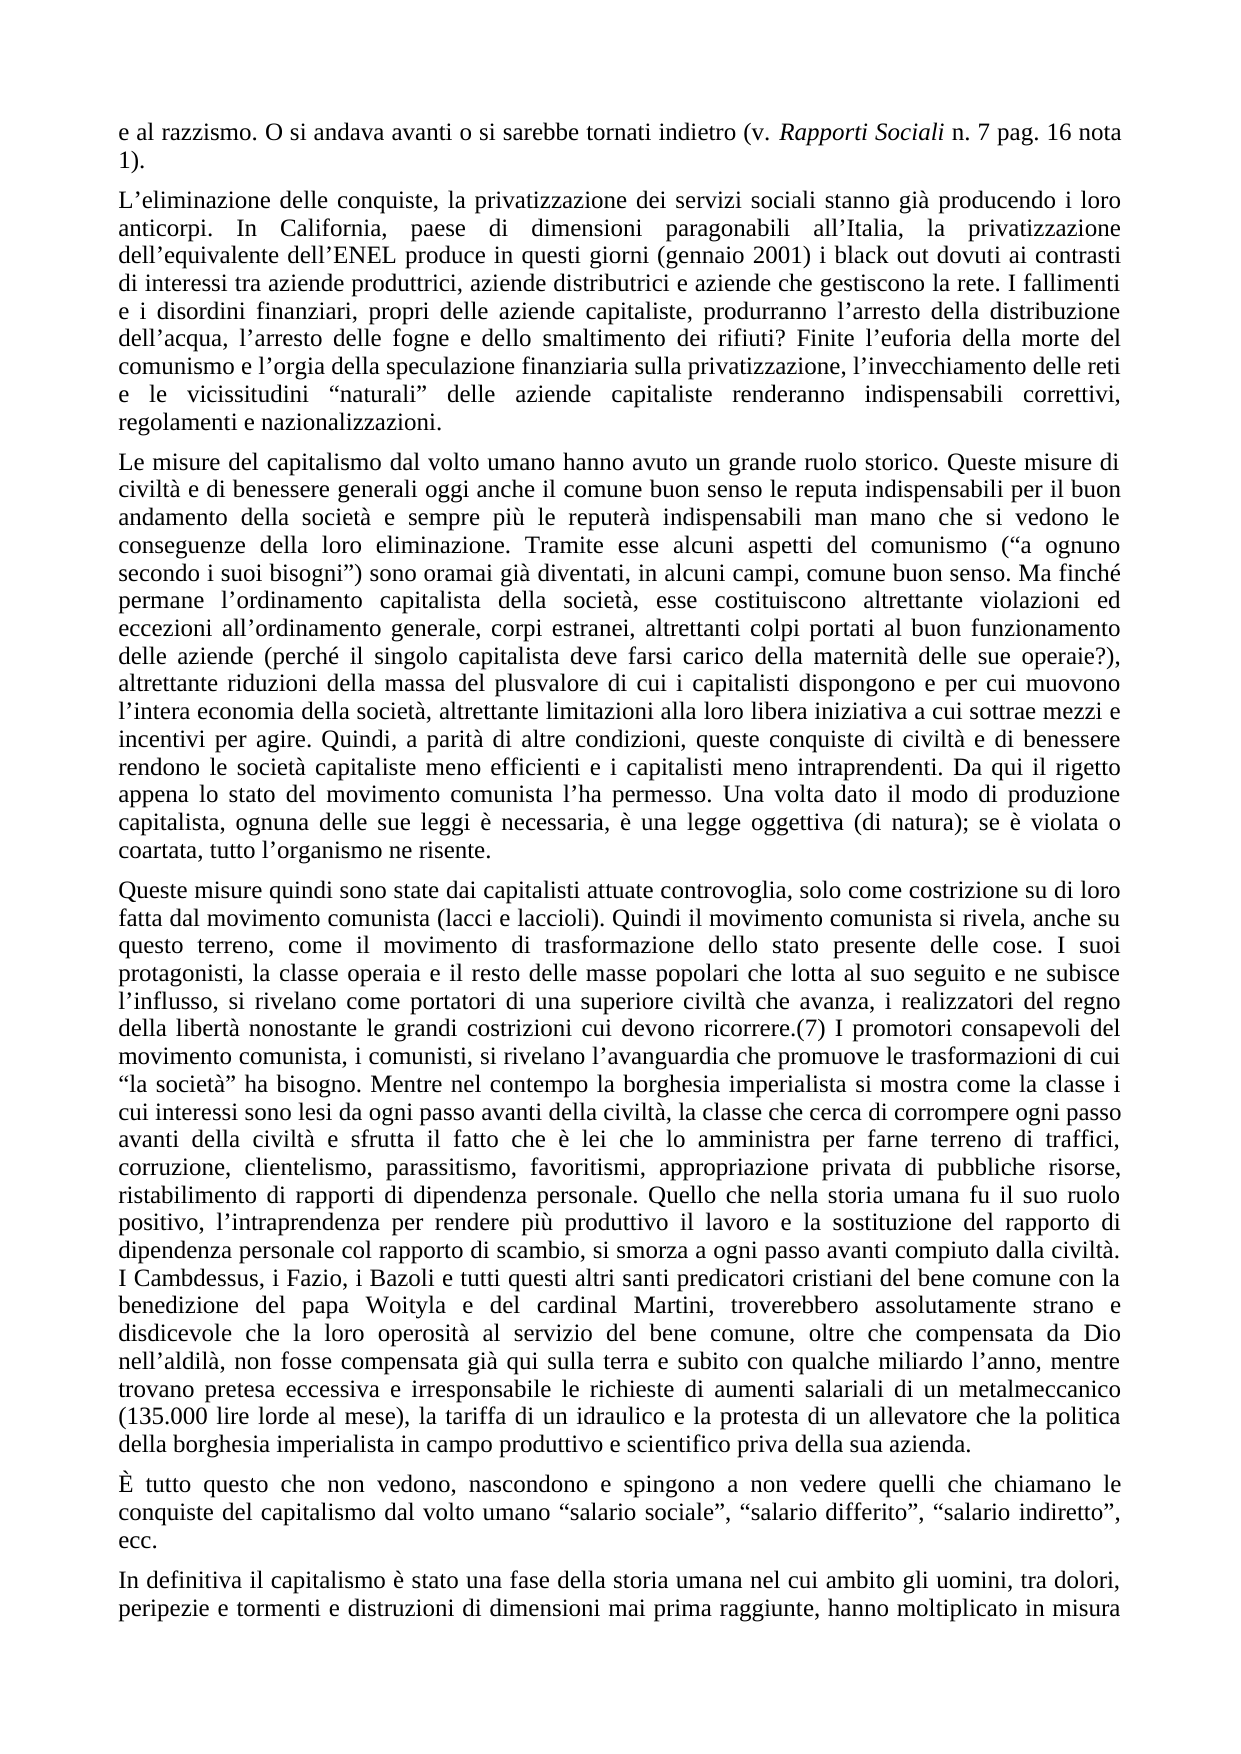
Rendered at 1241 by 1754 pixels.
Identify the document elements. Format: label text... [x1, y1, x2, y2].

text Le misure del capitalismo dal volto umano hanno avuto un grande ruolo storico. Queste misure di civiltà e di benessere generali oggi anche il comune buon senso le reputa indispensabili per il buon andamento della società e sempre più le reputerà indispensabili man mano che si vedono le conseguenze della loro eliminazione. Tramite esse alcuni aspetti del comunismo (“a ognuno secondo i suoi bisogni”) sono oramai già diventati, in alcuni campi, comune buon senso. Ma finché permane l’ordinamento capitalista della società, esse costituiscono altrettante violazioni ed eccezioni all’ordinamento generale, corpi estranei, altrettanti colpi portati al buon funzionamento delle aziende (perché il singolo capitalista deve farsi carico della maternità delle sue operaie?), altrettante riduzioni della massa del plusvalore di cui i capitalisti dispongono e per cui muovono l’intera economia della società, altrettante limitazioni alla loro libera iniziativa a cui sottrae mezzi e incentivi per agire. Quindi, a parità di altre condizioni, queste conquiste di civiltà e di benessere rendono le società capitaliste meno efficienti e i capitalisti meno intraprendenti. Da qui il rigetto appena lo stato del movimento comunista l’ha permesso. Una volta dato il modo di produzione capitalista, ognuna delle sue leggi è necessaria, è una legge oggettiva (di natura); se è violata o coartata, tutto l’organismo ne risente. [118, 448, 1122, 863]
text L’eliminazione delle conquiste, la privatizzazione dei servizi sociali stanno già producendo i loro anticorpi. In California, paese di dimensioni paragonabili all’Italia, la privatizzazione dell’equivalente dell’ENEL produce in questi giorni (gennaio 2001) i black out dovuti ai contrasti di interessi tra aziende produttrici, aziende distributrici e aziende che gestiscono la rete. I fallimenti e i disordini finanziari, propri delle aziende capitaliste, produrranno l’arresto della distribuzione dell’acqua, l’arresto delle fogne e dello smaltimento dei rifiuti? Finite l’euforia della morte del comunismo e l’orgia della speculazione finanziaria sulla privatizzazione, l’invecchiamento delle reti e le vicissitudini “naturali” delle aziende capitaliste renderanno indispensabili correttivi, regolamenti e nazionalizzazioni. [118, 186, 1122, 435]
text Queste misure quindi sono state dai capitalisti attuate controvoglia, solo come costrizione su di loro fatta dal movimento comunista (lacci e laccioli). Quindi il movimento comunista si rivela, anche su questo terreno, come il movimento di trasformazione dello stato presente delle cose. I suoi protagonisti, la classe operaia e il resto delle masse popolari che lotta al suo seguito e ne subisce l’influsso, si rivelano come portatori di una superiore civiltà che avanza, i realizzatori del regno della libertà nonostante le grandi costrizioni cui devono ricorrere.(7) I promotori consapevoli del movimento comunista, i comunisti, si rivelano l’avanguardia che promuove le trasformazioni di cui “la società” ha bisogno. Mentre nel contempo la borghesia imperialista si mostra come la classe i cui interessi sono lesi da ogni passo avanti della civiltà, la classe che cerca di corrompere ogni passo avanti della civiltà e sfrutta il fatto che è lei che lo amministra per farne terreno di traffici, corruzione, clientelismo, parassitismo, favoritismi, appropriazione privata di pubbliche risorse, ristabilimento di rapporti di dipendenza personale. Quello che nella storia umana fu il suo ruolo positivo, l’intraprendenza per rendere più produttivo il lavoro e la sostituzione del rapporto di dipendenza personale col rapporto di scambio, si smorza a ogni passo avanti compiuto dalla civiltà. I Cambdessus, i Fazio, i Bazoli e tutti questi altri santi predicatori cristiani del bene comune con la benedizione del papa Woityla e del cardinal Martini, troverebbero assolutamente strano e disdicevole che la loro operosità al servizio del bene comune, oltre che compensata da Dio nell’aldilà, non fosse compensata già qui sulla terra e subito con qualche miliardo l’anno, mentre trovano pretesa eccessiva e irresponsabile le richieste di aumenti salariali di un metalmeccanico (135.000 lire lorde al mese), la tariffa di un idraulico e la protesta di un allevatore che la politica della borghesia imperialista in campo produttivo e scientifico priva della sua azienda. [118, 876, 1122, 1458]
text In definitiva il capitalismo è stato una fase della storia umana nel cui ambito gli uomini, tra dolori, peripezie e tormenti e distruzioni di dimensioni mai prima raggiunte, hanno moltiplicato in misura [118, 1566, 1122, 1621]
text È tutto questo che non vedono, nascondono e spingono a non vedere quelli che chiamano le conquiste del capitalismo dal volto umano “salario sociale”, “salario differito”, “salario indiretto”, ecc. [118, 1470, 1122, 1553]
text e al razzismo. O si andava avanti o si sarebbe tornati indietro (v. Rapporti Sociali n. 7 pag. 16 nota 1). [118, 118, 1122, 173]
